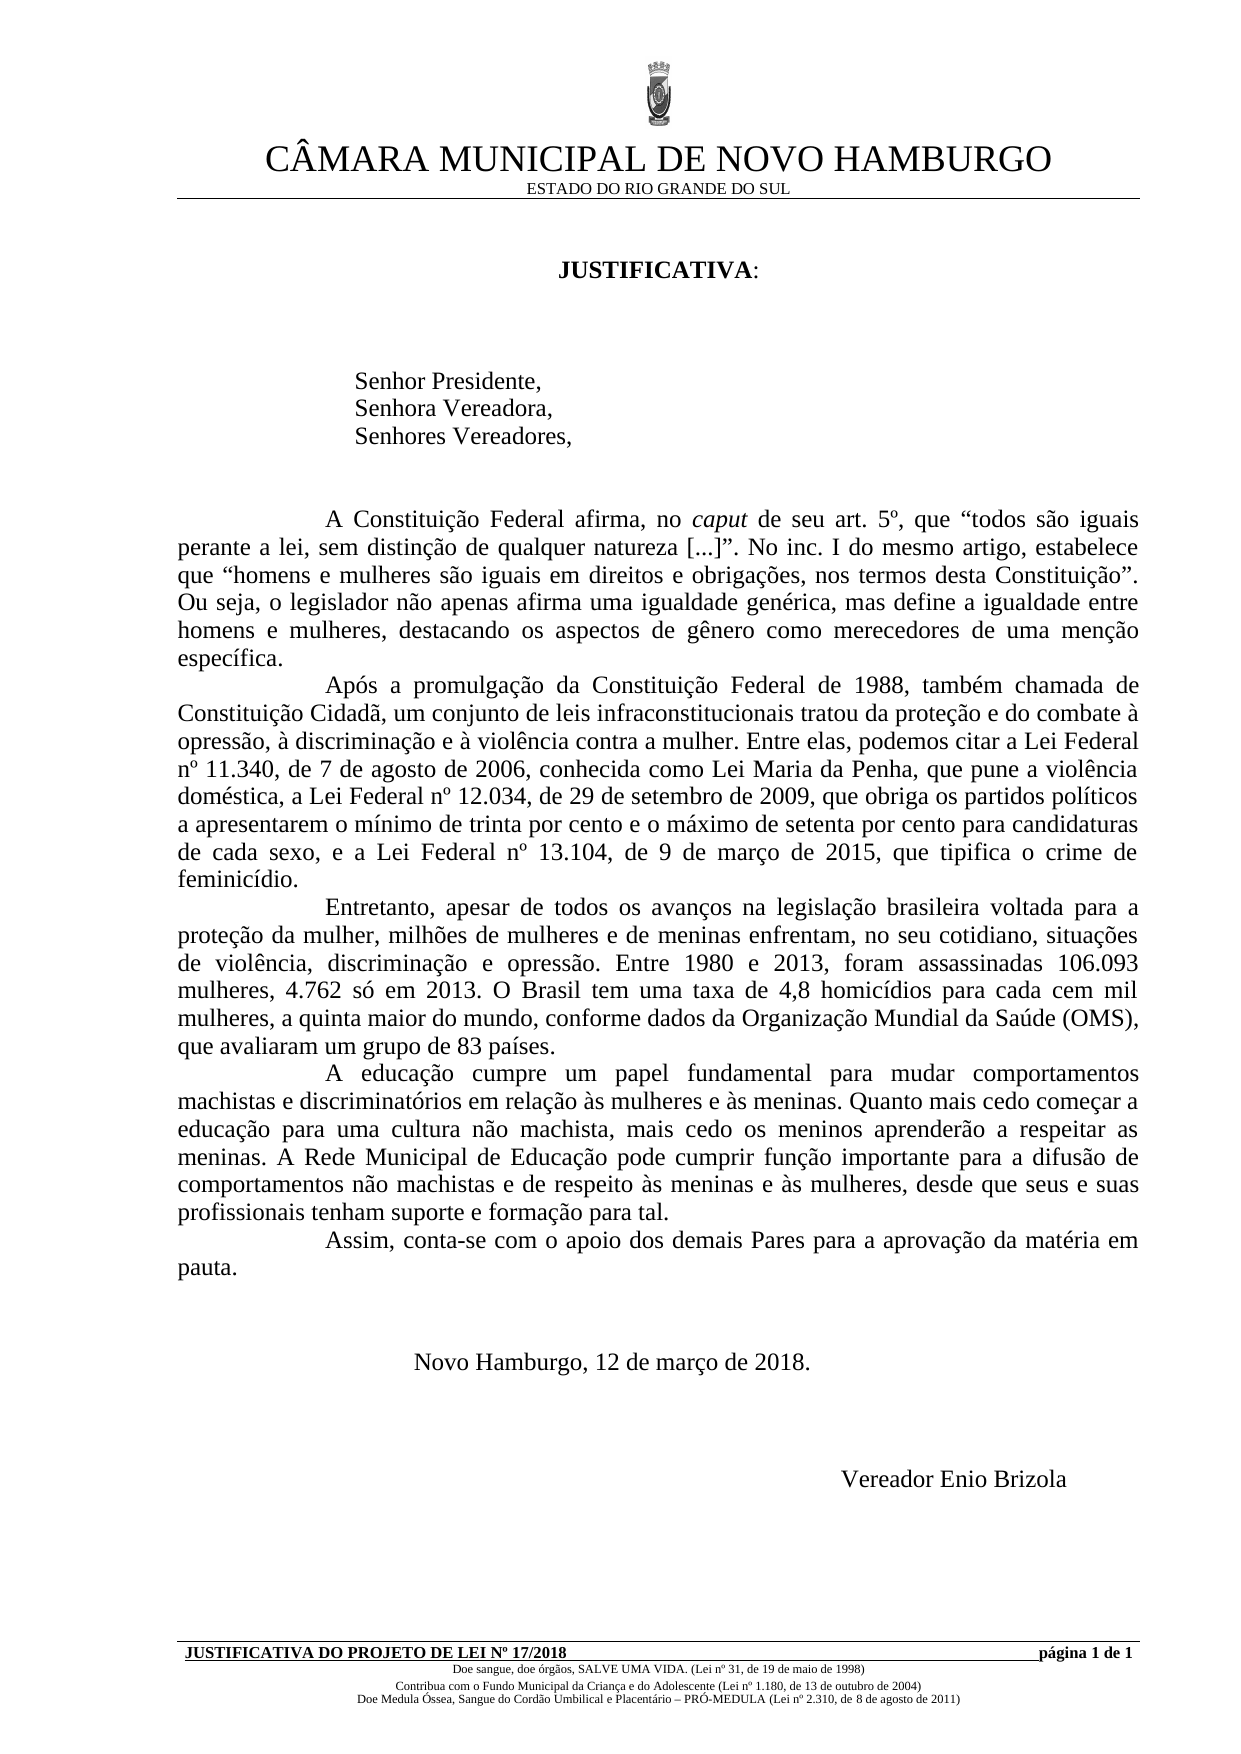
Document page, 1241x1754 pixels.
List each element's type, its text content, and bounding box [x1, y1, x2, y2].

text Novo Hamburgo, 12 de março de 2018. [177, 1348, 1140, 1376]
text Senhora Vereadora, [177, 394, 1140, 422]
text Vereador Enio Brizola [768, 1465, 1140, 1492]
text Entretanto, apesar de todos os avanços na legislação brasileira voltada para a proteção da mulher, milhões de mulheres e de meninas enfrentam, no seu cotidiano, situações de violência, discriminação e opressão. Entre 1980 e 2013, foram assassinadas 106.093 mulheres, 4.762 só em 2013. O Brasil tem uma taxa de 4,8 homicídios para cada cem mil mulheres, a quinta maior do mundo, conforme dados da Organização Mundial da Saúde (OMS), que avaliaram um grupo de 83 países. [177, 893, 1140, 1059]
text Assim, conta-se com o apoio dos demais Pares para a aprovação da matéria em pauta. [177, 1226, 1140, 1281]
text A educação cumpre um papel fundamental para mudar comportamentos machistas e discriminatórios em relação às mulheres e às meninas. Quanto mais cedo começar a educação para uma cultura não machista, mais cedo os meninos aprenderão a respeitar as meninas. A Rede Municipal de Educação pode cumprir função importante para a difusão de comportamentos não machistas e de respeito às meninas e às mulheres, desde que seus e suas profissionais tenham suporte e formação para tal. [177, 1059, 1140, 1226]
text A Constituição Federal afirma, no caput de seu art. 5º, que “todos são iguais perante a lei, sem distinção de qualquer natureza [...]”. No inc. I do mesmo artigo, estabelece que “homens e mulheres são iguais em direitos e obrigações, nos termos desta Constituição”. Ou seja, o legislador não apenas afirma uma igualdade genérica, mas define a igualdade entre homens e mulheres, destacando os aspectos de gênero como merecedores de uma menção específica. [177, 505, 1140, 672]
text Senhor Presidente, [177, 367, 1140, 394]
text JUSTIFICATIVA: [177, 256, 1140, 284]
text Senhores Vereadores, [177, 422, 1140, 450]
text Após a promulgação da Constituição Federal de 1988, também chamada de Constituição Cidadã, um conjunto de leis infraconstitucionais tratou da proteção e do combate à opressão, à discriminação e à violência contra a mulher. Entre elas, podemos citar a Lei Federal nº 11.340, de 7 de agosto de 2006, conhecida como Lei Maria da Penha, que pune a violência doméstica, a Lei Federal nº 12.034, de 29 de setembro de 2009, que obriga os partidos políticos a apresentarem o mínimo de trinta por cento e o máximo de setenta por cento para candidaturas de cada sexo, e a Lei Federal nº 13.104, de 9 de março de 2015, que tipifica o crime de feminicídio. [177, 672, 1140, 893]
